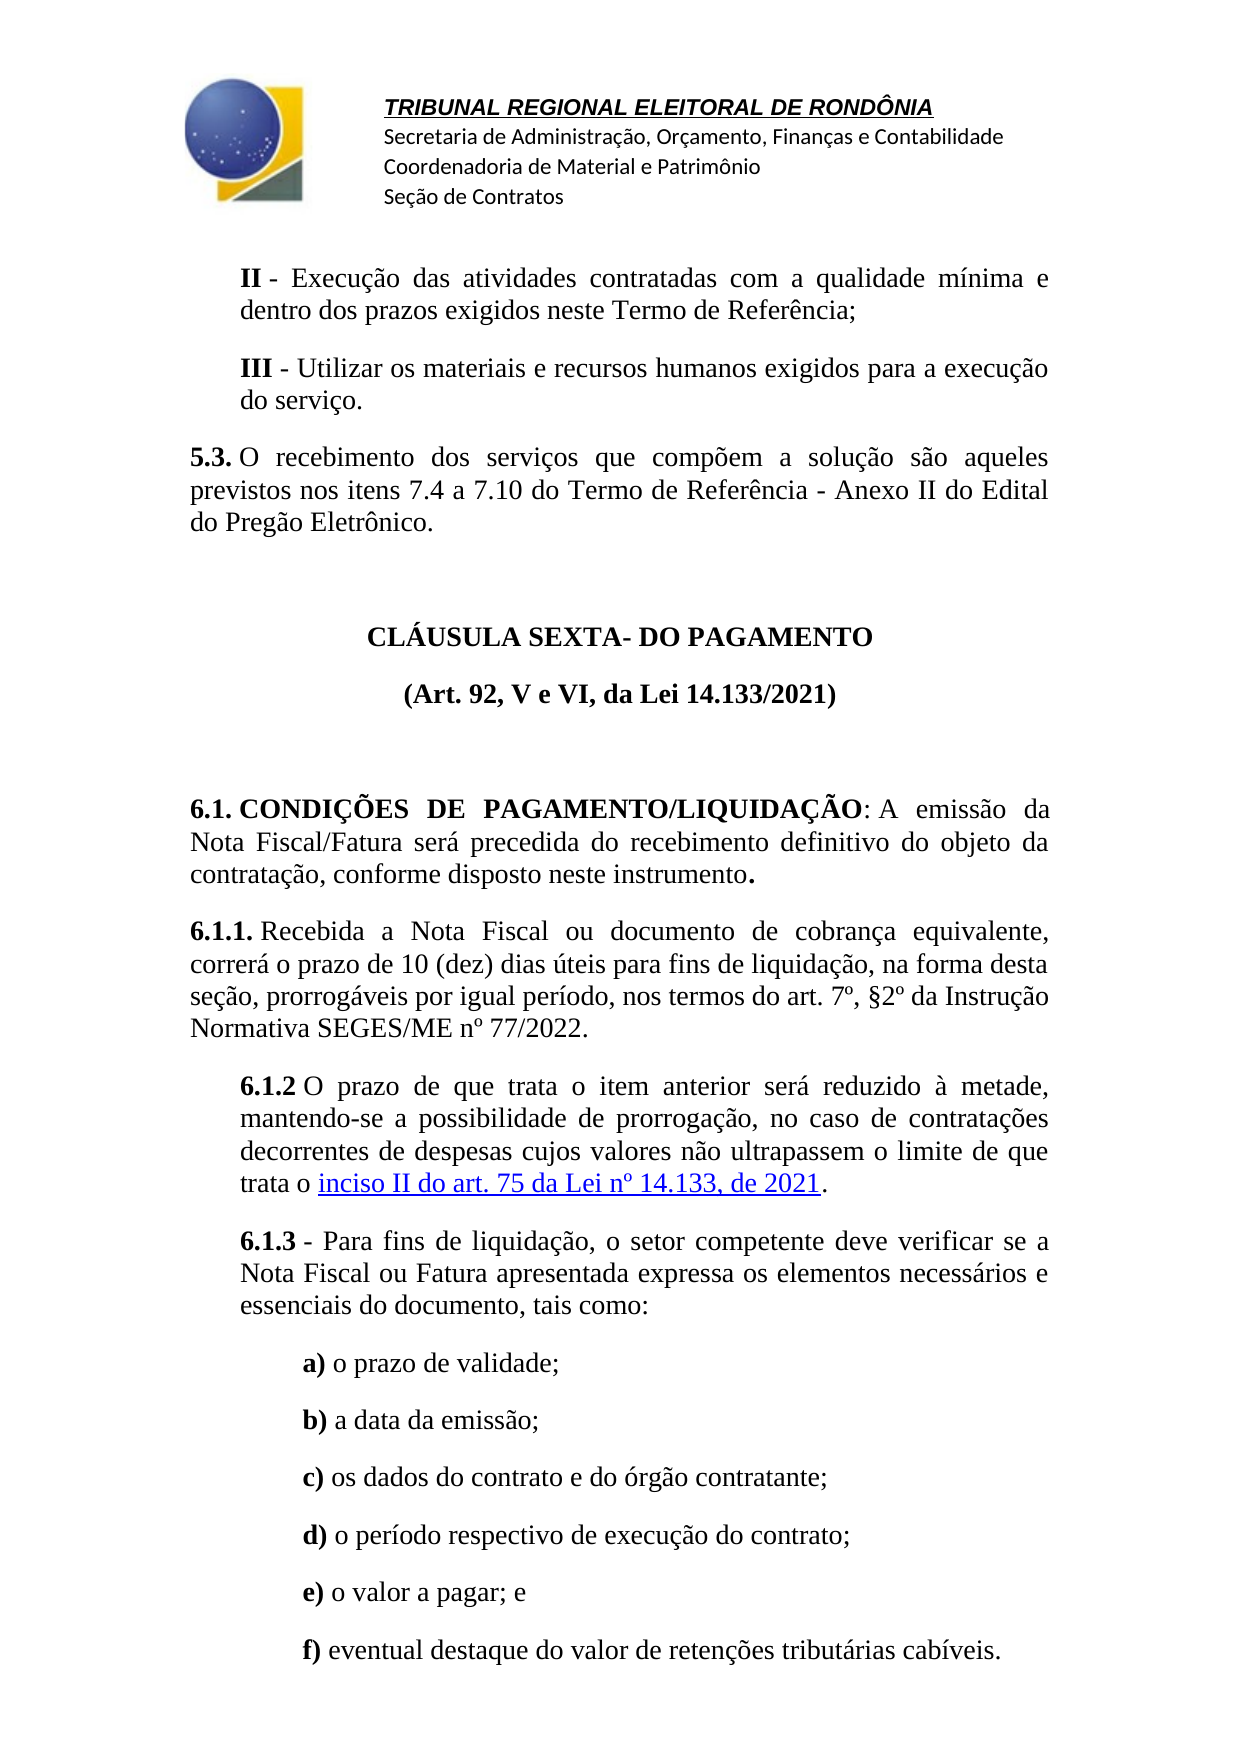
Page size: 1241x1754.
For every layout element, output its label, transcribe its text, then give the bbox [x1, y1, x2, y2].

text CLÁUSULA SEXTA- DO PAGAMENTO [190, 620, 1051, 652]
text 5.3. O recebimento dos serviços que compõem a solução são aqueles previstos nos itens 7.4 a 7.10 do Termo de Referência - Anexo II do Edital do Pregão Eletrônico. [190, 440, 1051, 538]
text c) os dados do contrato e do órgão contratante; [302, 1461, 1051, 1493]
text 6.1.2 O prazo de que trata o item anterior será reduzido à metade, mantendo-se a possibilidade de prorrogação, no caso de contratações decorrentes de despesas cujos valores não ultrapassem o limite de que trata o inciso II do art. 75 da Lei nº 14.133, de 2021. [240, 1069, 1051, 1198]
text 6.1. CONDIÇÕES DE PAGAMENTO/LIQUIDAÇÃO: A emissão da Nota Fiscal/Fatura será precedida do recebimento definitivo do objeto da contratação, conforme disposto neste instrumento. [190, 792, 1051, 889]
text III - Utilizar os materiais e recursos humanos exigidos para a execução do serviço. [240, 351, 1051, 415]
text (Art. 92, V e VI, da Lei 14.133/2021) [190, 677, 1051, 710]
text a) o prazo de validade; [302, 1346, 1051, 1378]
text 6.1.1. Recebida a Nota Fiscal ou documento de cobrança equivalente, correrá o prazo de 10 (dez) dias úteis para fins de liquidação, na forma desta seção, prorrogáveis por igual período, nos termos do art. 7º, §2º da Instrução Normativa SEGES/ME nº 77/2022. [190, 914, 1051, 1044]
text e) o valor a pagar; e [302, 1575, 1051, 1608]
text d) o período respectivo de execução do contrato; [302, 1518, 1051, 1550]
text f) eventual destaque do valor de retenções tributárias cabíveis. [302, 1633, 1051, 1665]
text II - Execução das atividades contratadas com a qualidade mínima e dentro dos prazos exigidos neste Termo de Referência; [240, 261, 1051, 326]
text 6.1.3 - Para fins de liquidação, o setor competente deve verificar se a Nota Fiscal ou Fatura apresentada expressa os elementos necessários e essenciais do documento, tais como: [240, 1223, 1051, 1321]
text b) a data da emissão; [302, 1403, 1051, 1436]
